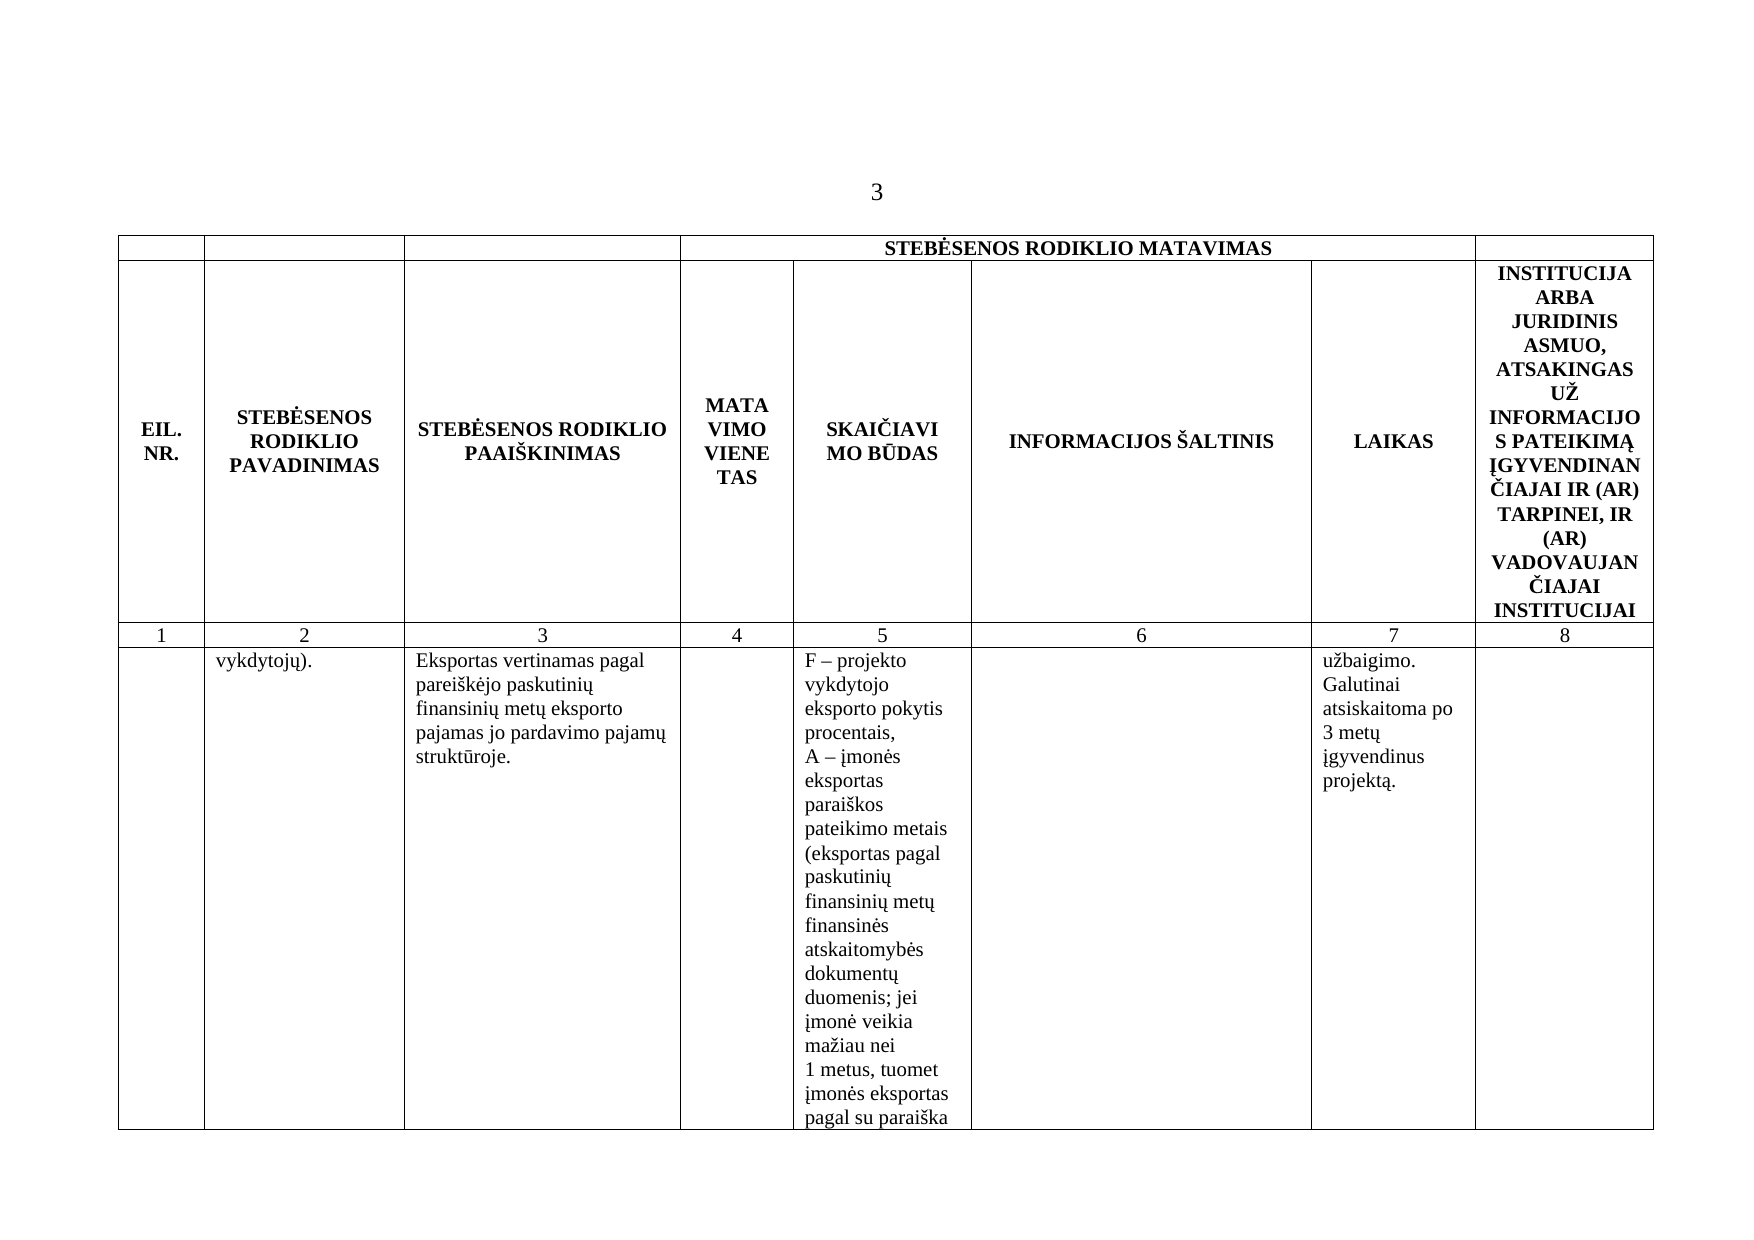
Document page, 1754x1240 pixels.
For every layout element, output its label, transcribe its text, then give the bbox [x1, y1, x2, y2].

table_cell vykdytojų). [205, 648, 404, 1129]
table_cell INFORMACIJOS ŠALTINIS [972, 261, 1311, 622]
table_cell 8 [1476, 623, 1653, 647]
table_header STEBĖSENOS RODIKLIO MATAVIMAS [681, 236, 1475, 260]
table_cell 5 [794, 623, 971, 647]
table_cell 6 [972, 623, 1311, 647]
table_cell 1 [119, 623, 204, 647]
table_cell 4 [681, 623, 793, 647]
table_cell INSTITUCIJA ARBA JURIDINIS ASMUO, ATSAKINGAS UŽ INFORMACIJOS PATEIKIMĄ ĮGYVENDINANČIAJAI IR (AR) TARPINEI, IR (AR) VADOVAUJANČIAJAI INSTITUCIJAI [1476, 261, 1653, 622]
table_cell EIL. NR. [119, 261, 204, 622]
table_cell užbaigimo. Galutinai atsiskaitoma po 3 metų įgyvendinus projektą. [1312, 648, 1475, 1129]
table_cell MATAVIMO VIENETAS [681, 261, 793, 622]
table_cell SKAIČIAVIMO BŪDAS [794, 261, 971, 622]
table_cell [1476, 648, 1653, 1129]
table_cell LAIKAS [1312, 261, 1475, 622]
table_cell [681, 648, 793, 1129]
table_cell [972, 648, 1311, 1129]
table_header [405, 236, 680, 260]
table_cell 7 [1312, 623, 1475, 647]
table_cell [119, 648, 204, 1129]
table_cell STEBĖSENOS RODIKLIO PAVADINIMAS [205, 261, 404, 622]
table_cell F – projekto vykdytojo eksporto pokytis procentais, A – įmonės eksportas paraiškos pateikimo metais (eksportas pagal paskutinių finansinių metų finansinės atskaitomybės dokumentų duomenis; jei įmonė veikia mažiau nei 1 metus, tuomet įmonės eksportas pagal su paraiška [794, 648, 971, 1129]
table_cell Eksportas vertinamas pagal pareiškėjo paskutinių finansinių metų eksporto pajamas jo pardavimo pajamų struktūroje. [405, 648, 680, 1129]
table_header [1476, 236, 1653, 260]
table_header [119, 236, 204, 260]
table_cell 2 [205, 623, 404, 647]
table_cell STEBĖSENOS RODIKLIO PAAIŠKINIMAS [405, 261, 680, 622]
table_header [205, 236, 404, 260]
table_cell 3 [405, 623, 680, 647]
